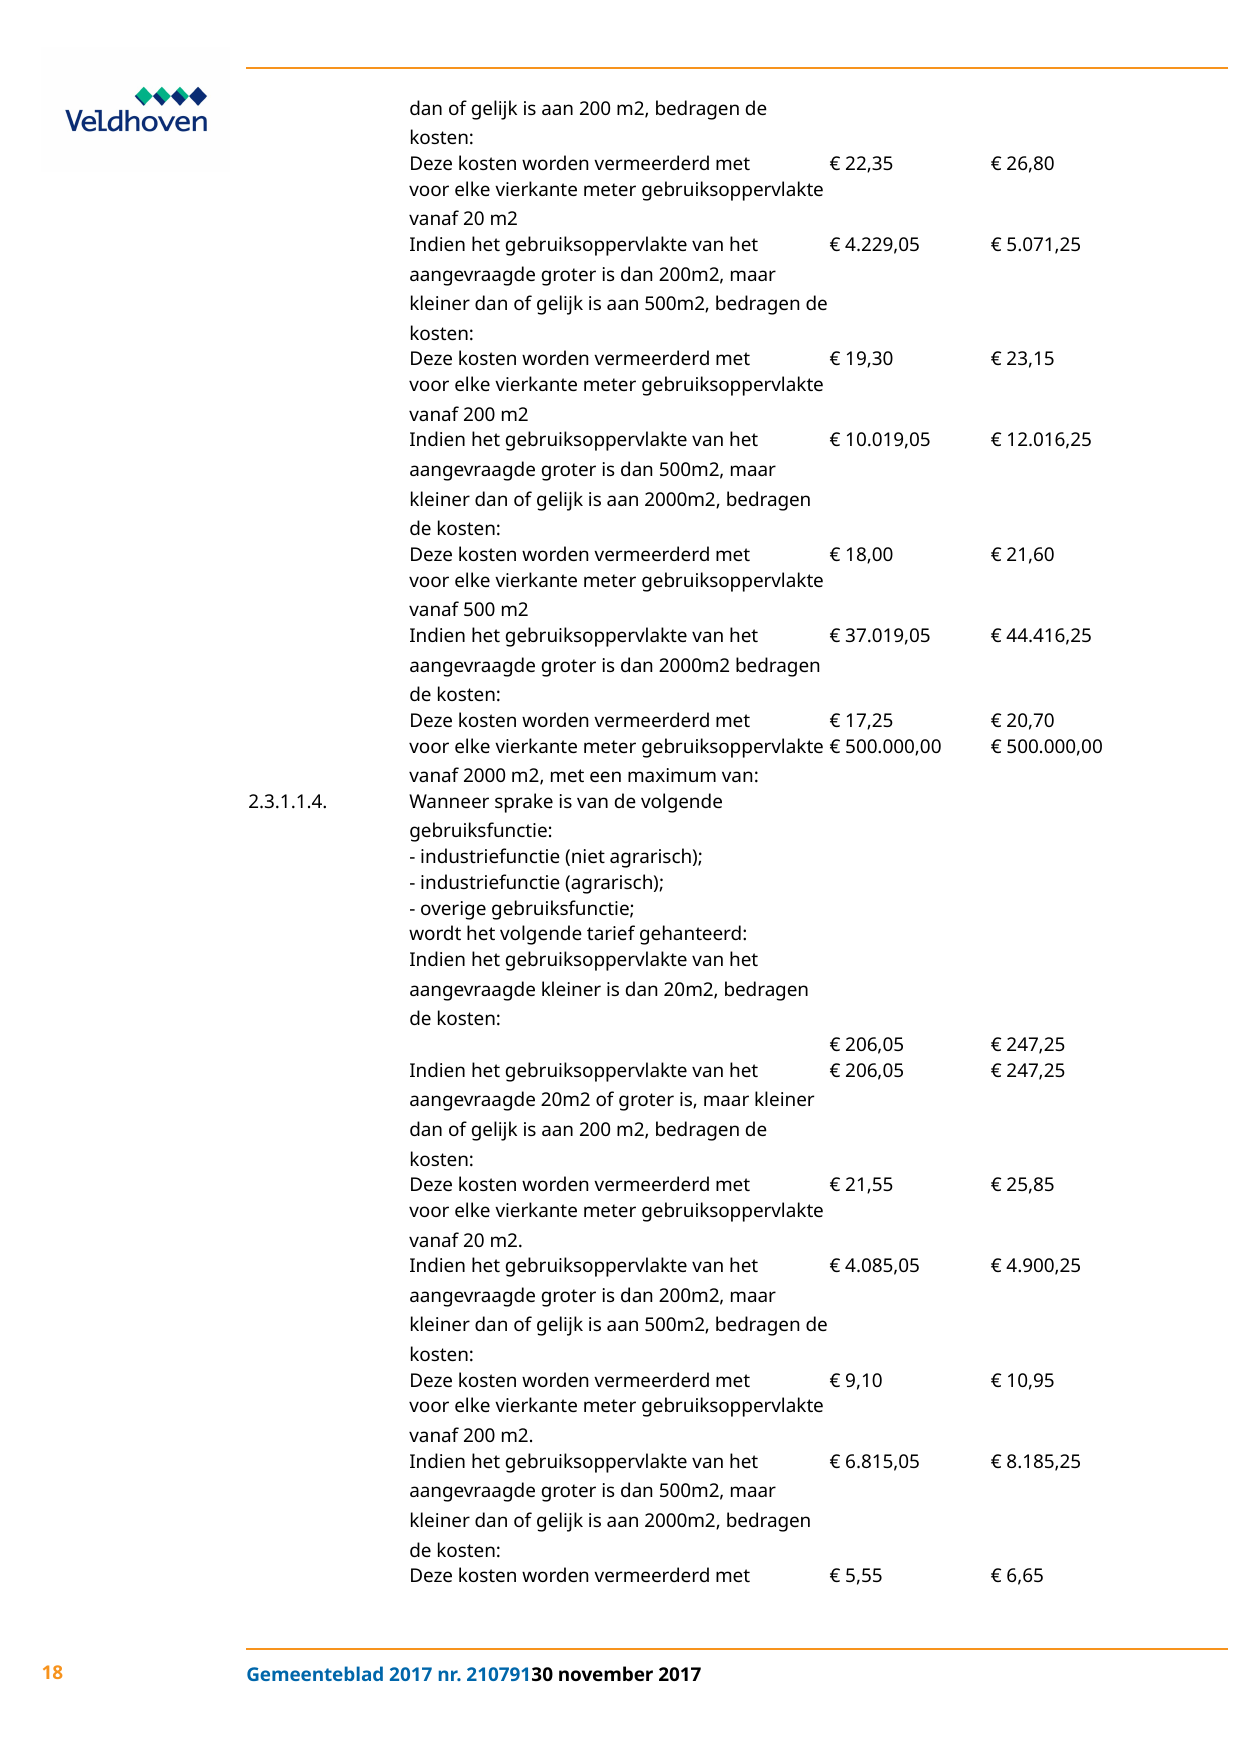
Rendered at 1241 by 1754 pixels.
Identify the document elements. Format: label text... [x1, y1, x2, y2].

table_cell voor elke vierkante meter gebruiksoppervlakte vanaf 20 m2. [409, 1197, 829, 1252]
table_cell [829, 371, 991, 427]
table_cell [248, 346, 409, 371]
table_cell voor elke vierkante meter gebruiksoppervlakte vanaf 500 m2 [409, 567, 829, 622]
table_cell Wanneer sprake is van de volgende gebruiksfunctie: [409, 788, 829, 843]
table_cell € 500.000,00 [991, 733, 1152, 788]
table_cell € 206,05 [829, 1031, 991, 1057]
table_cell Deze kosten worden vermeerderd met [409, 1563, 829, 1588]
table_cell Indien het gebruiksoppervlakte van het aangevraagde groter is dan 200m2, maar kleiner dan of gelijk is aan 500m2, bedragen de kosten: [409, 231, 829, 346]
table_cell Deze kosten worden vermeerderd met [409, 1171, 829, 1197]
table_cell [829, 869, 991, 895]
table_cell € 20,70 [991, 707, 1152, 733]
table_cell [248, 541, 409, 567]
table_cell [991, 895, 1152, 921]
table_cell [248, 150, 409, 176]
table_cell [829, 895, 991, 921]
table_cell € 22,35 [829, 150, 991, 176]
table_cell - industriefunctie (agrarisch); [409, 869, 829, 895]
table_cell € 500.000,00 [829, 733, 991, 788]
table_cell [829, 176, 991, 231]
table_cell wordt het volgende tarief gehanteerd: [409, 921, 829, 946]
table_cell Deze kosten worden vermeerderd met [409, 541, 829, 567]
table_cell Indien het gebruiksoppervlakte van het aangevraagde groter is dan 500m2, maar kleiner dan of gelijk is aan 2000m2, bedragen de kosten: [409, 427, 829, 541]
table_cell € 5,55 [829, 1563, 991, 1588]
table_cell [248, 1393, 409, 1448]
table_cell € 5.071,25 [991, 231, 1152, 346]
table_cell Indien het gebruiksoppervlakte van het aangevraagde 20m2 of groter is, maar kleiner dan of gelijk is aan 200 m2, bedragen de kosten: [409, 1057, 829, 1171]
table_cell [829, 921, 991, 946]
table_cell [248, 95, 409, 150]
table_cell [829, 788, 991, 843]
table_cell [991, 95, 1152, 150]
table_cell [991, 844, 1152, 869]
table_cell Indien het gebruiksoppervlakte van het aangevraagde kleiner is dan 20m2, bedragen de kosten: [409, 946, 829, 1031]
table_cell [829, 946, 991, 1031]
table_cell [248, 427, 409, 541]
table_cell [991, 1393, 1152, 1448]
table_cell € 6,65 [991, 1563, 1152, 1588]
table_cell [829, 1197, 991, 1252]
table_cell [248, 946, 409, 1031]
table_cell [991, 371, 1152, 427]
table_cell voor elke vierkante meter gebruiksoppervlakte vanaf 2000 m2, met een maximum van: [409, 733, 829, 788]
table_cell € 25,85 [991, 1171, 1152, 1197]
table_cell dan of gelijk is aan 200 m2, bedragen de kosten: [409, 95, 829, 150]
table_cell Deze kosten worden vermeerderd met [409, 707, 829, 733]
table_cell [248, 844, 409, 869]
table_cell [248, 1563, 409, 1588]
table_cell [991, 567, 1152, 622]
table_cell € 4.900,25 [991, 1253, 1152, 1367]
table_cell Indien het gebruiksoppervlakte van het aangevraagde groter is dan 2000m2 bedragen de kosten: [409, 622, 829, 707]
table_cell [248, 1253, 409, 1367]
table_cell € 44.416,25 [991, 622, 1152, 707]
table_cell [248, 176, 409, 231]
table_cell [248, 1367, 409, 1393]
table_cell [991, 176, 1152, 231]
table_cell voor elke vierkante meter gebruiksoppervlakte vanaf 20 m2 [409, 176, 829, 231]
table_cell [829, 1393, 991, 1448]
table_cell Deze kosten worden vermeerderd met [409, 346, 829, 371]
table_cell [248, 895, 409, 921]
table_cell 2.3.1.1.4. [248, 788, 409, 843]
table_cell voor elke vierkante meter gebruiksoppervlakte vanaf 200 m2 [409, 371, 829, 427]
table_cell [991, 946, 1152, 1031]
table_cell - overige gebruiksfunctie; [409, 895, 829, 921]
table_cell [248, 622, 409, 707]
table_cell € 247,25 [991, 1031, 1152, 1057]
table_cell [248, 869, 409, 895]
table_cell € 12.016,25 [991, 427, 1152, 541]
table_cell € 17,25 [829, 707, 991, 733]
table_cell € 4.229,05 [829, 231, 991, 346]
table_cell € 18,00 [829, 541, 991, 567]
table_cell - industriefunctie (niet agrarisch); [409, 844, 829, 869]
table_cell Deze kosten worden vermeerderd met [409, 150, 829, 176]
table_cell Indien het gebruiksoppervlakte van het aangevraagde groter is dan 200m2, maar kleiner dan of gelijk is aan 500m2, bedragen de kosten: [409, 1253, 829, 1367]
table_cell [248, 231, 409, 346]
table_cell [991, 921, 1152, 946]
table_cell [248, 567, 409, 622]
table_cell [829, 95, 991, 150]
table_cell € 206,05 [829, 1057, 991, 1171]
table_cell [991, 788, 1152, 843]
table_cell [248, 1197, 409, 1252]
table_cell [248, 921, 409, 946]
table_cell [829, 844, 991, 869]
table_cell € 21,55 [829, 1171, 991, 1197]
table_cell [248, 1448, 409, 1562]
table_cell € 26,80 [991, 150, 1152, 176]
table_cell [248, 1057, 409, 1171]
table_cell € 10,95 [991, 1367, 1152, 1393]
table_cell [248, 1031, 409, 1057]
table_cell € 247,25 [991, 1057, 1152, 1171]
picture [41, 47, 231, 172]
table_cell € 19,30 [829, 346, 991, 371]
table_cell € 10.019,05 [829, 427, 991, 541]
table_cell € 4.085,05 [829, 1253, 991, 1367]
table_cell € 6.815,05 [829, 1448, 991, 1562]
table_cell [991, 869, 1152, 895]
table_cell [829, 567, 991, 622]
table_cell [248, 733, 409, 788]
table_cell € 21,60 [991, 541, 1152, 567]
table_cell [409, 1031, 829, 1057]
table_cell [248, 707, 409, 733]
table_cell € 9,10 [829, 1367, 991, 1393]
table_cell [248, 1171, 409, 1197]
table_cell Deze kosten worden vermeerderd met [409, 1367, 829, 1393]
table_cell € 8.185,25 [991, 1448, 1152, 1562]
table_cell Indien het gebruiksoppervlakte van het aangevraagde groter is dan 500m2, maar kleiner dan of gelijk is aan 2000m2, bedragen de kosten: [409, 1448, 829, 1562]
table_cell € 37.019,05 [829, 622, 991, 707]
table_cell € 23,15 [991, 346, 1152, 371]
table_cell [248, 371, 409, 427]
table_cell voor elke vierkante meter gebruiksoppervlakte vanaf 200 m2. [409, 1393, 829, 1448]
table_cell [991, 1197, 1152, 1252]
